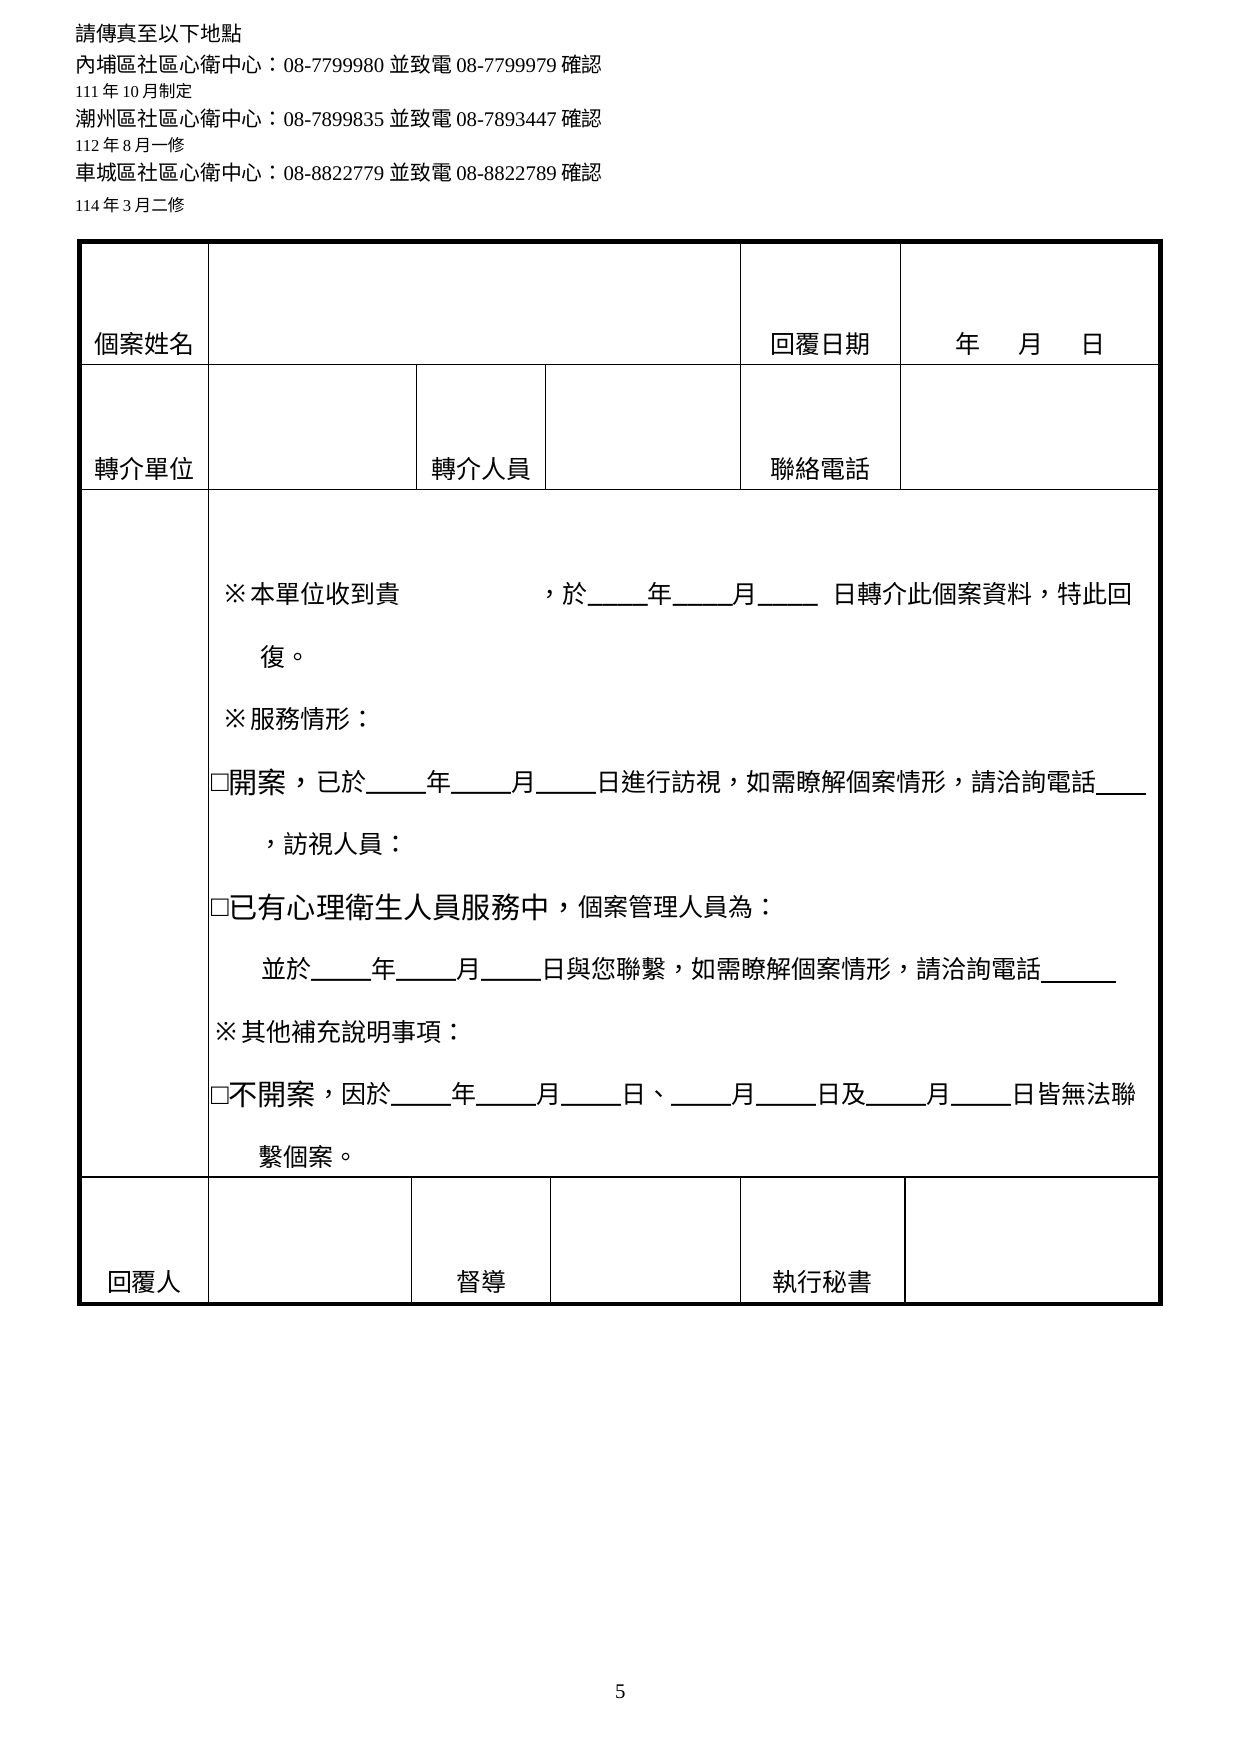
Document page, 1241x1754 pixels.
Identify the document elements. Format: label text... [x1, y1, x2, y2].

table_cell 執行秘書 [741, 1178, 904, 1301]
table_cell 督導 [412, 1178, 550, 1301]
table_cell [901, 365, 1158, 489]
table_header 個案姓名 [82, 244, 208, 364]
table_header 回覆日期 [741, 244, 900, 364]
table_cell [906, 1178, 1158, 1301]
table_cell 聯絡電話 [741, 365, 900, 489]
table_header 年 月 日 [901, 244, 1158, 364]
table_cell 轉介單位 [82, 365, 208, 489]
table_cell 轉介人員 [417, 365, 545, 489]
table_cell [209, 365, 416, 489]
table_cell 回覆人 [82, 1178, 208, 1301]
table_cell [209, 1178, 411, 1301]
table_cell [546, 365, 740, 489]
table_cell ※本單位收到貴 ，於____年____月____ 日轉介此個案資料，特此回復。 ※服務情形： □開案，已於____年____月____日進行訪視，如需瞭解個案情形，請洽詢電話 ，訪視人員： □已有心理衛生人員服務中，個案管理人員為： 並於____年____月____日與您聯繫，如需瞭解個案情形，請洽詢電話 ※其他補充說明事項： □不開案，因於____年____月____日、____月____日及____月____日皆無法聯繫個案。 [209, 490, 1158, 1176]
table_cell [82, 490, 208, 1176]
table_header [209, 244, 740, 364]
table_cell [551, 1178, 740, 1301]
